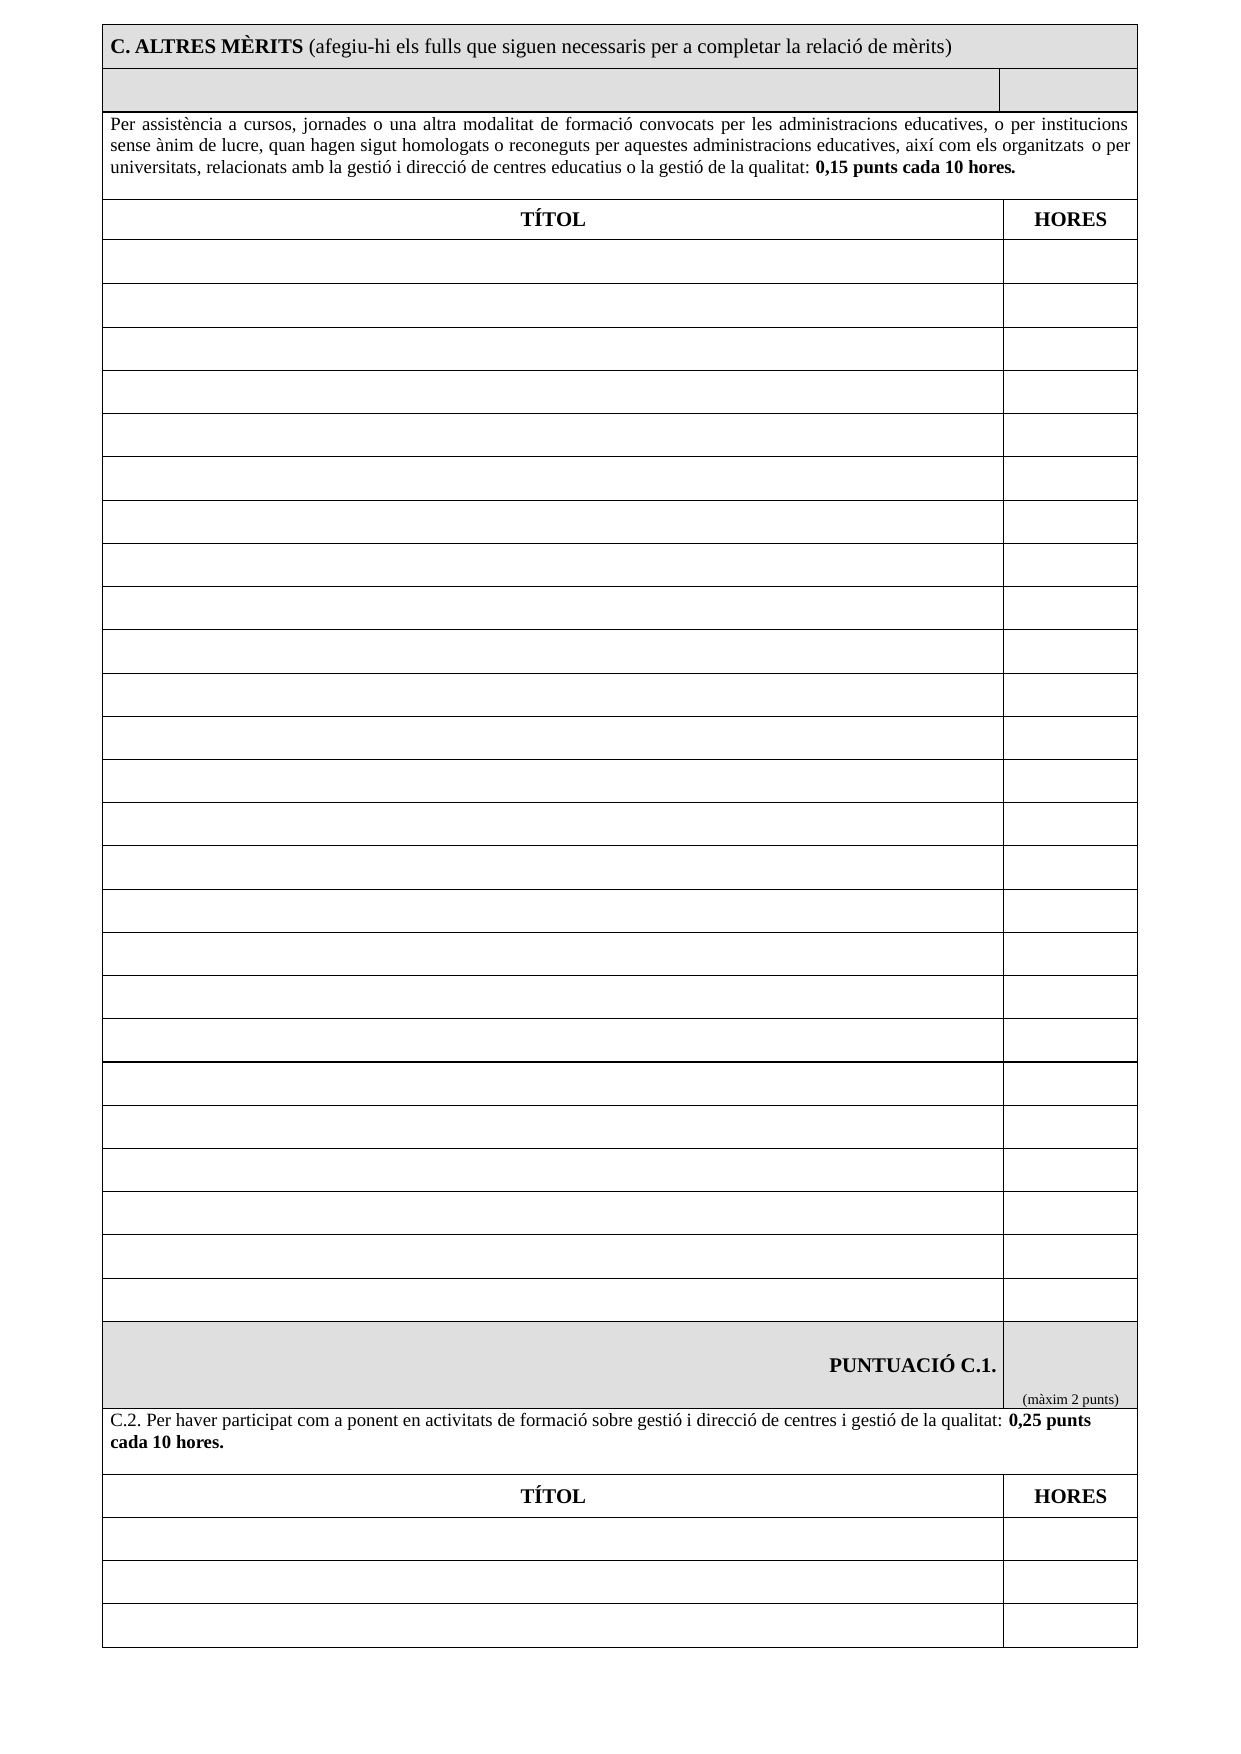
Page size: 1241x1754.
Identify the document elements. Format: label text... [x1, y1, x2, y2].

table_cell [103, 1149, 1003, 1191]
table_cell [103, 457, 1003, 499]
table_cell PUNTUACIÓ C.1. [103, 1322, 1003, 1408]
table_cell [103, 1106, 1003, 1148]
table_cell [1004, 414, 1137, 456]
table_cell [1004, 544, 1137, 586]
table_cell [103, 1019, 1003, 1061]
table_cell [103, 1561, 1003, 1603]
table_cell [1004, 1604, 1137, 1647]
table_cell [103, 760, 1003, 802]
table_cell [1004, 890, 1137, 932]
table_cell TÍTOL [103, 200, 1003, 239]
table_cell [103, 284, 1003, 327]
table_cell [1004, 846, 1137, 888]
table_cell HORES [1004, 1475, 1137, 1517]
table_cell [1004, 674, 1137, 716]
table_cell [103, 587, 1003, 629]
table_cell [1004, 933, 1137, 975]
table_cell C.2. Per haver participat com a ponent en activitats de formació sobre gestió i direcció de centres i gestió de la qualitat: 0,25 punts cada 10 hores. [103, 1409, 1137, 1474]
table_cell [1004, 1561, 1137, 1603]
table_cell [1004, 1106, 1137, 1148]
table_cell [103, 630, 1003, 672]
table_cell (màxim 2 punts) [1004, 1322, 1137, 1408]
table_cell [103, 803, 1003, 845]
table_cell [1004, 803, 1137, 845]
table_header C. ALTRES MÈRITS (afegiu-hi els fulls que siguen necessaris per a completar la relació de mèrits) [103, 25, 1137, 68]
table_cell [1004, 976, 1137, 1018]
table_cell [1004, 328, 1137, 370]
table_cell [103, 1063, 1003, 1105]
table_cell [103, 240, 1003, 283]
table_cell [103, 1604, 1003, 1647]
table_cell Per assistència a cursos, jornades o una altra modalitat de formació convocats per les administracions educatives, o per institucions sense ànim de lucre, quan hagen sigut homologats o reconeguts per aquestes administracions educatives, així com els organitzats o per universitats, relacionats amb la gestió i direcció de centres educatius o la gestió de la qualitat: 0,15 punts cada 10 hores. [103, 113, 1137, 199]
table_cell [1004, 1235, 1137, 1278]
table_cell [103, 69, 999, 111]
table_cell [1004, 1518, 1137, 1560]
table_cell [103, 371, 1003, 413]
table_cell [1000, 69, 1137, 111]
table_cell [103, 717, 1003, 759]
table_cell [1004, 284, 1137, 327]
table_cell [103, 674, 1003, 716]
table_cell [1004, 587, 1137, 629]
table_cell [103, 1518, 1003, 1560]
table_cell [1004, 457, 1137, 499]
table_cell HORES [1004, 200, 1137, 239]
table_cell [103, 890, 1003, 932]
table_cell [103, 976, 1003, 1018]
table_cell TÍTOL [103, 1475, 1003, 1517]
table_cell [103, 1235, 1003, 1278]
table_cell [103, 1279, 1003, 1321]
table_cell [103, 414, 1003, 456]
table_cell [1004, 1149, 1137, 1191]
table_cell [103, 544, 1003, 586]
table_cell [1004, 501, 1137, 543]
table_cell [103, 933, 1003, 975]
table_cell [1004, 630, 1137, 672]
table_cell [103, 846, 1003, 888]
table_cell [103, 1192, 1003, 1234]
table_cell [1004, 1063, 1137, 1105]
table_cell [1004, 371, 1137, 413]
table_cell [1004, 1019, 1137, 1061]
table_cell [103, 501, 1003, 543]
table_cell [1004, 240, 1137, 283]
table_cell [1004, 1192, 1137, 1234]
table_cell [1004, 760, 1137, 802]
table_cell [1004, 717, 1137, 759]
table_cell [1004, 1279, 1137, 1321]
table_cell [103, 328, 1003, 370]
